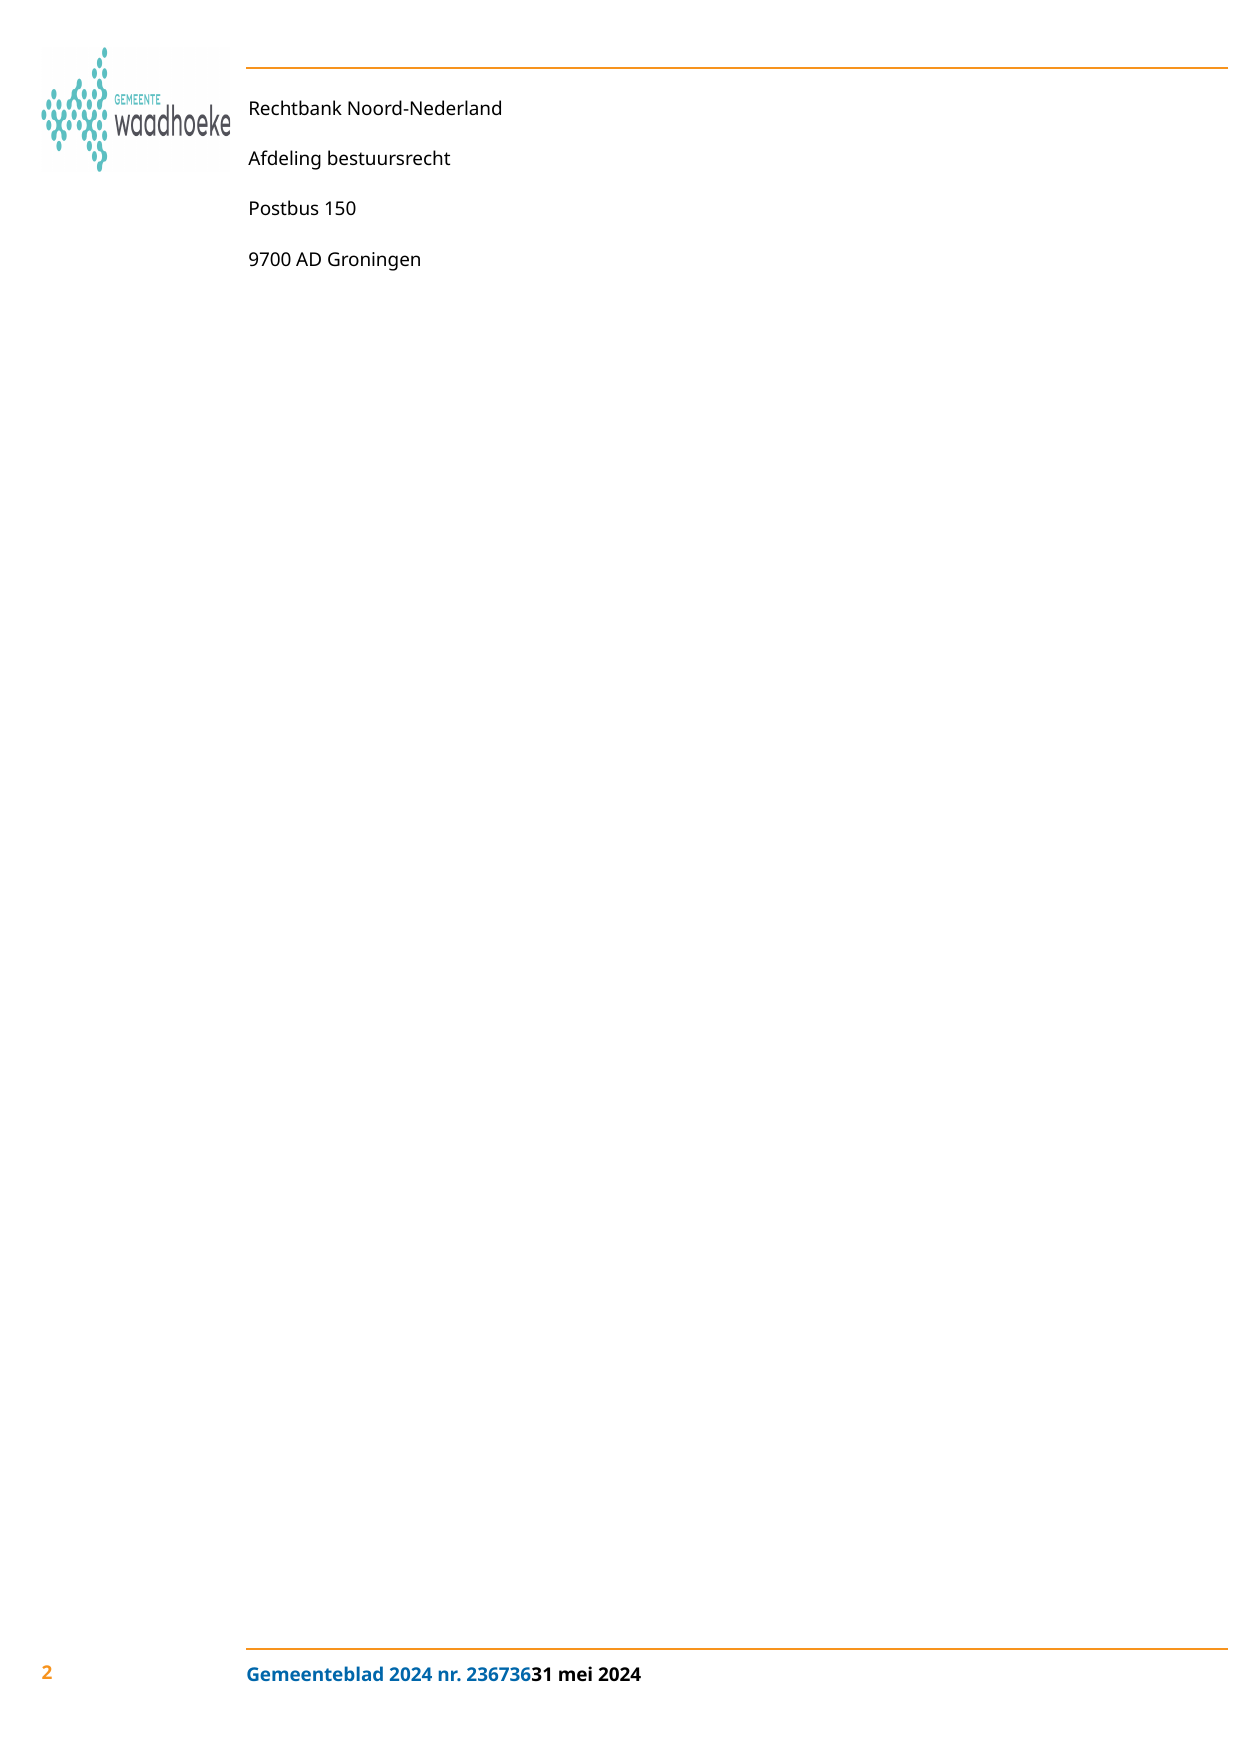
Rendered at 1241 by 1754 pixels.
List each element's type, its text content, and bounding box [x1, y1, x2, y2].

text 9700 AD Groningen [248, 246, 1152, 272]
text Rechtbank Noord-Nederland [248, 95, 1152, 121]
text Afdeling bestuursrecht [248, 145, 1152, 171]
picture [41, 47, 231, 172]
text Postbus 150 [248, 196, 1152, 221]
